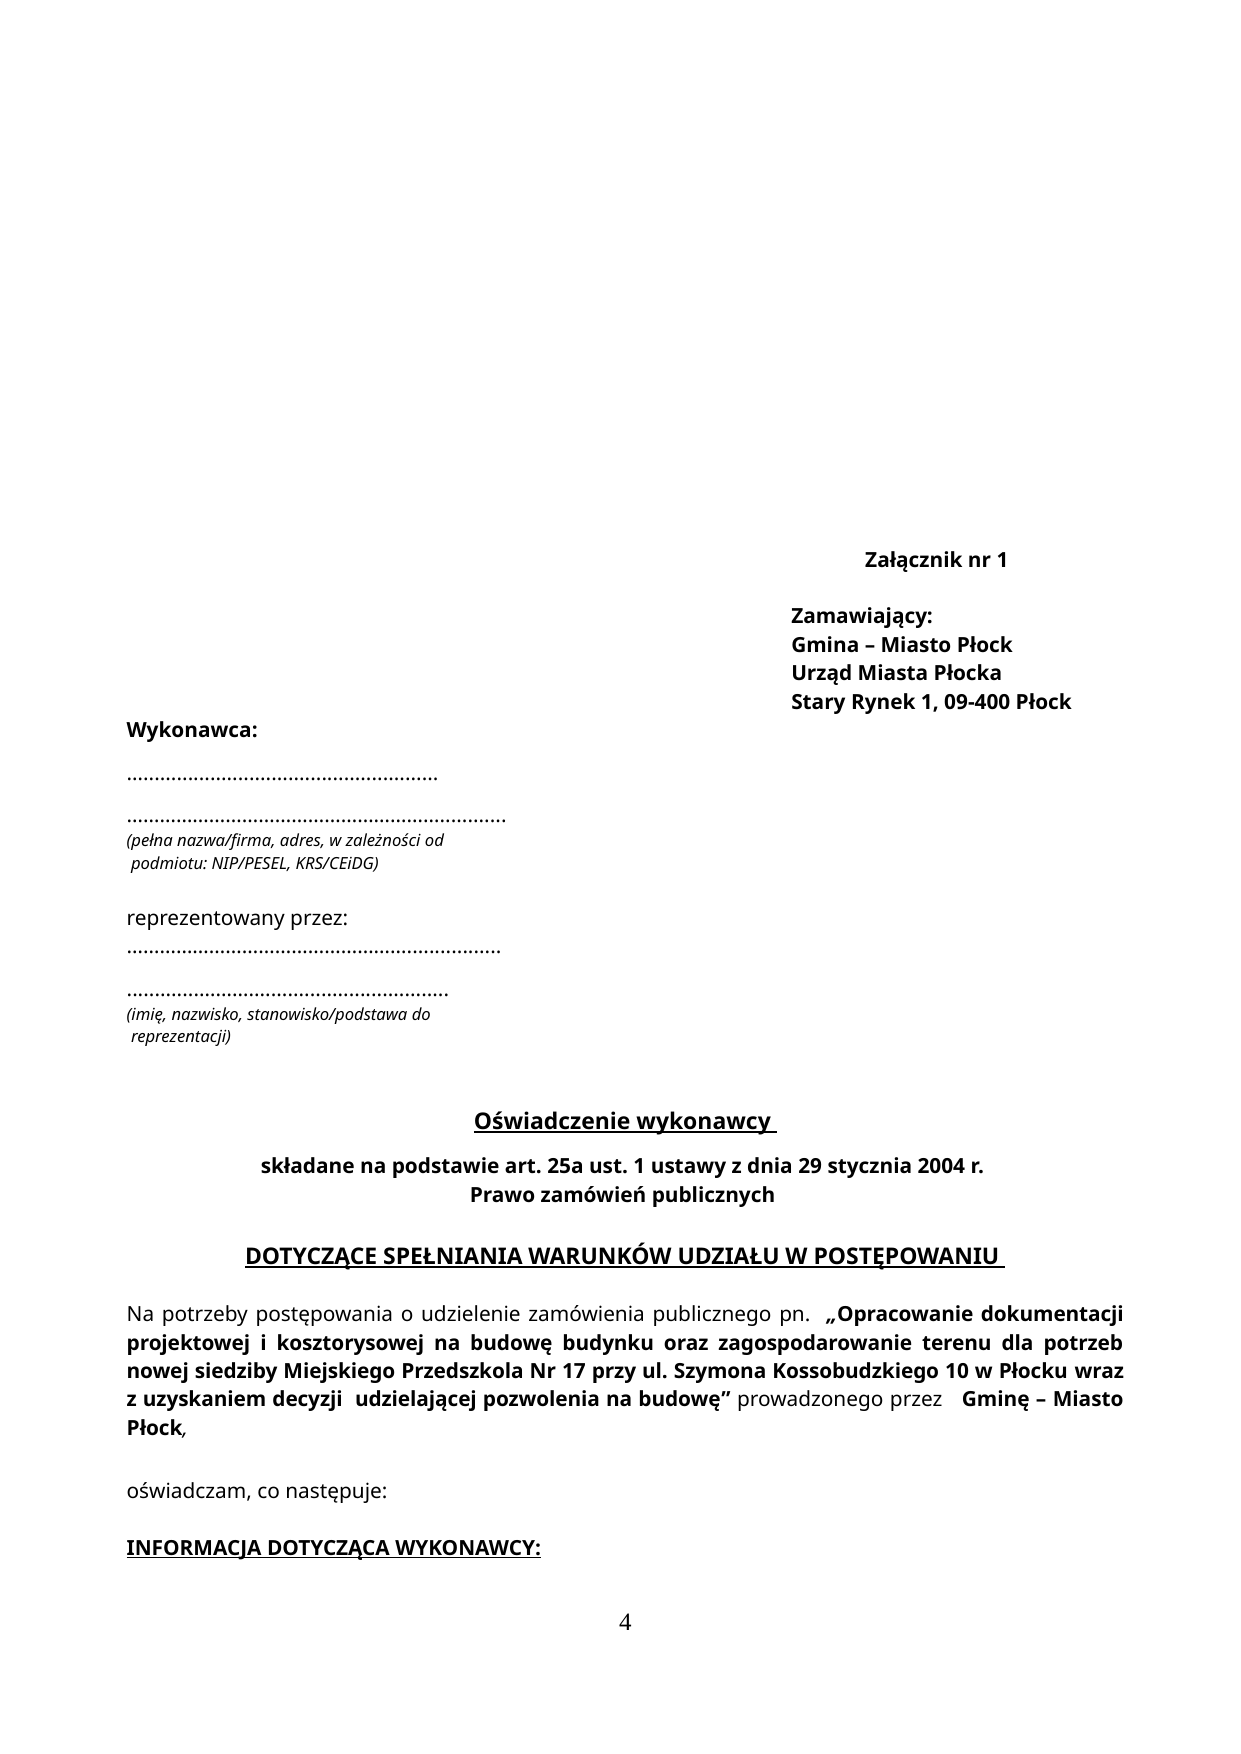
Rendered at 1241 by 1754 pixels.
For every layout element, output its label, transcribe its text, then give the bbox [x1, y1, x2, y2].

text …..................................................... [126, 758, 1124, 786]
text oświadczam, co następuje: [126, 1476, 1124, 1504]
text Stary Rynek 1, 09-400 Płock [126, 687, 1124, 715]
text (imię, nazwisko, stanowisko/podstawa do [126, 1002, 1124, 1025]
text Oświadczenie wykonawcy [126, 1104, 1124, 1136]
text reprezentowany przez: [126, 903, 1124, 931]
text reprezentacji) [126, 1025, 1124, 1048]
text Zamawiający: [126, 602, 1124, 630]
text składane na podstawie art. 25a ust. 1 ustawy z dnia 29 stycznia 2004 r. [126, 1151, 1124, 1180]
text Wykonawca: [126, 715, 1124, 744]
text Załącznik nr 1 [126, 545, 1124, 573]
text INFORMACJA DOTYCZĄCA WYKONAWCY: [126, 1533, 1124, 1561]
text Prawo zamówień publicznych [126, 1180, 1124, 1208]
text .............……….................................... [126, 974, 1124, 1002]
text podmiotu: NIP/PESEL, KRS/CEiDG) [126, 852, 1124, 874]
text ……………………………………………................. [126, 931, 1124, 960]
text (pełna nazwa/firma, adres, w zależności od [126, 829, 1124, 852]
text Gmina – Miasto Płock [126, 630, 1124, 658]
text DOTYCZĄCE SPEŁNIANIA WARUNKÓW UDZIAŁU W POSTĘPOWANIU [126, 1239, 1124, 1271]
text Urząd Miasta Płocka [126, 658, 1124, 687]
text …………………………………………………............ [126, 801, 1124, 829]
text Na potrzeby postępowania o udzielenie zamówienia publicznego pn. „Opracowanie dokumentacji projektowej i kosztorysowej na budowę budynku oraz zagospodarowanie terenu dla potrzeb nowej siedziby Miejskiego Przedszkola Nr 17 przy ul. Szymona Kossobudzkiego 10 w Płocku wraz z uzyskaniem decyzji udzielającej pozwolenia na budowę” prowadzonego przez Gminę – Miasto Płock, [126, 1299, 1124, 1441]
